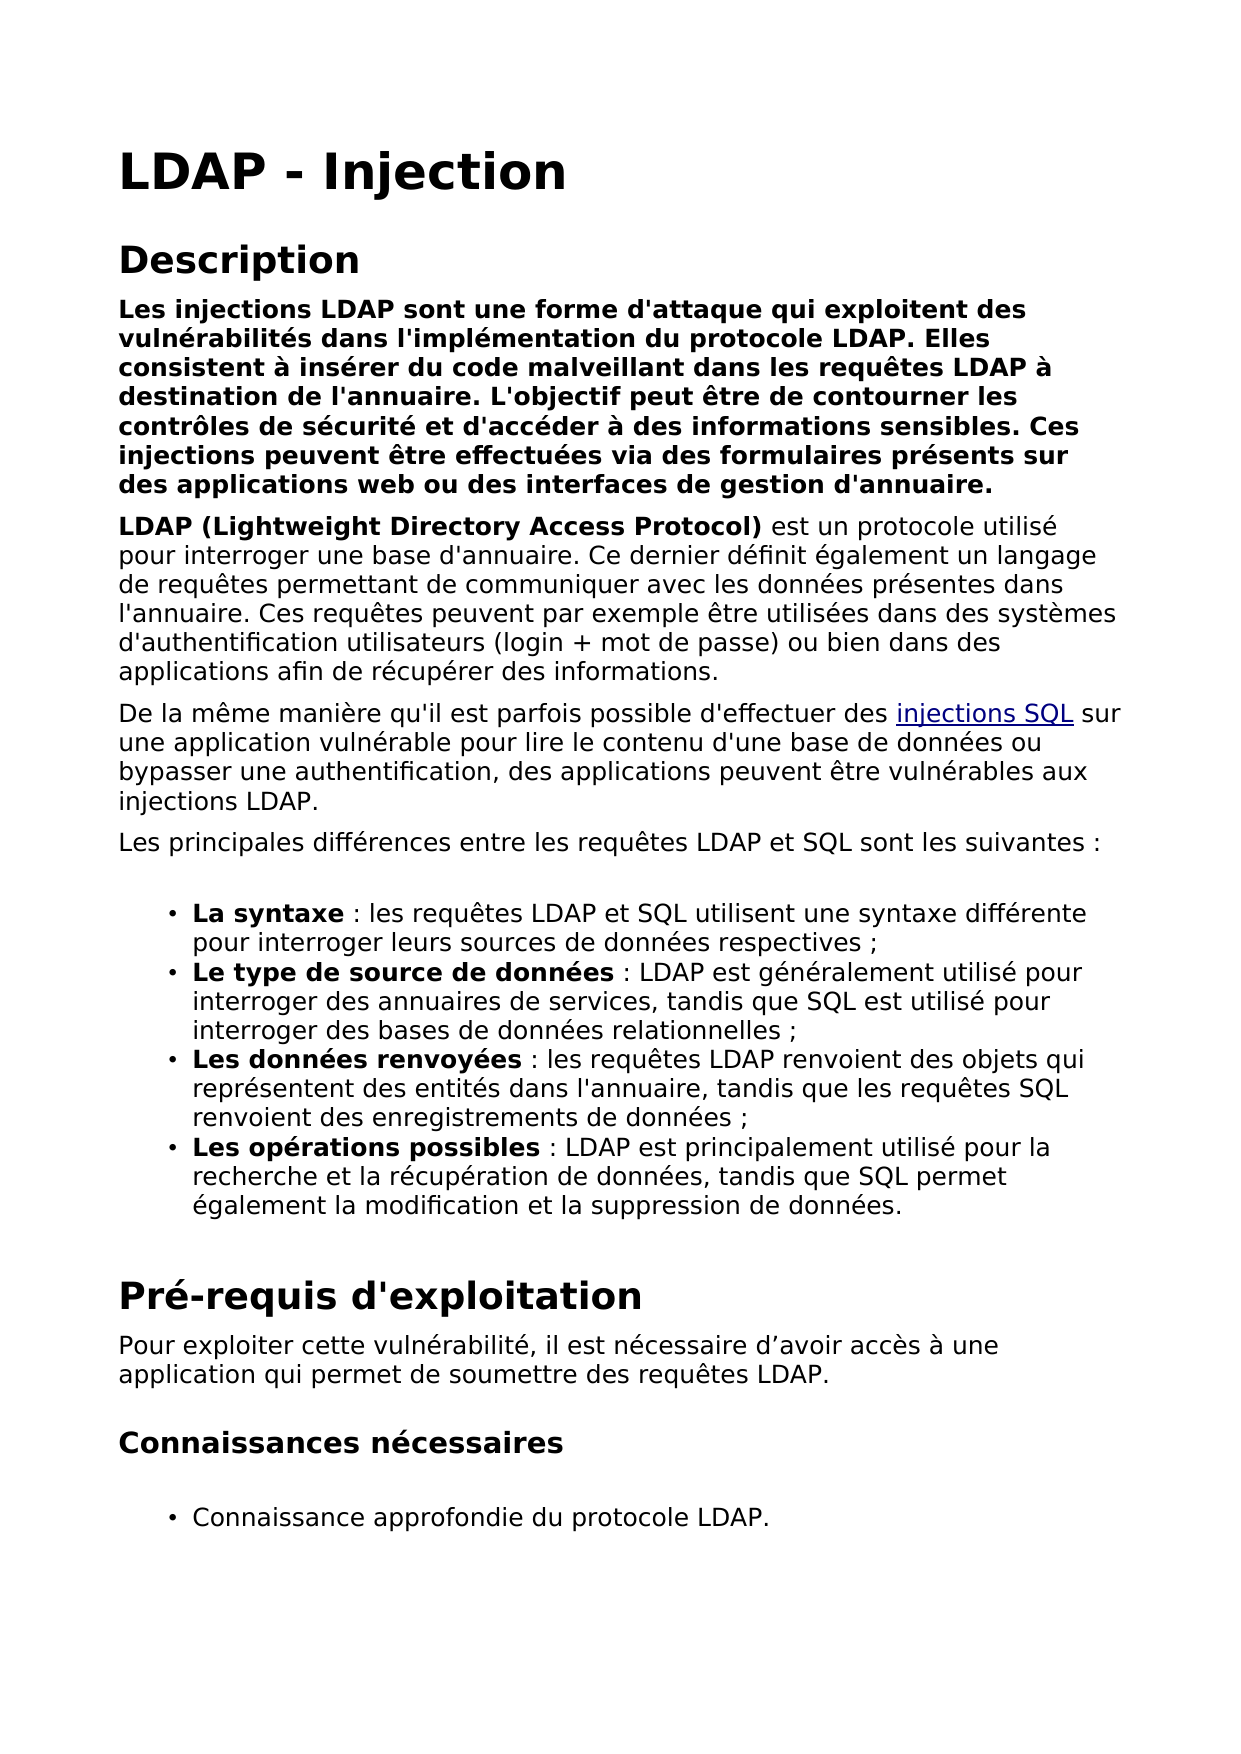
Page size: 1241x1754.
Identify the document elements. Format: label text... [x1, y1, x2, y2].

subtitle LDAP - Injection [118, 143, 1122, 201]
subtitle Description [118, 239, 1122, 282]
list Le type de source de données : LDAP est généralement utilisé pour interroger des annuaires de services, tandis que SQL est utilisé pour interroger des bases de données relationnelles ; [177, 958, 1122, 1045]
list Les données renvoyées : les requêtes LDAP renvoient des objets qui représentent des entités dans l'annuaire, tandis que les requêtes SQL renvoient des enregistrements de données ; [177, 1045, 1122, 1133]
text De la même manière qu'il est parfois possible d'effectuer des injections SQL sur une application vulnérable pour lire le contenu d'une base de données ou bypasser une authentification, des applications peuvent être vulnérables aux injections LDAP. [118, 699, 1122, 816]
list La syntaxe : les requêtes LDAP et SQL utilisent une syntaxe différente pour interroger leurs sources de données respectives ; [177, 899, 1122, 958]
list Connaissance approfondie du protocole LDAP. [177, 1503, 1122, 1532]
text Pour exploiter cette vulnérabilité, il est nécessaire d’avoir accès à une application qui permet de soumettre des requêtes LDAP. [118, 1331, 1122, 1389]
subtitle Pré-requis d'exploitation [118, 1275, 1122, 1318]
text Les principales différences entre les requêtes LDAP et SQL sont les suivantes : [118, 828, 1122, 857]
text LDAP (Lightweight Directory Access Protocol) est un protocole utilisé pour interroger une base d'annuaire. Ce dernier définit également un langage de requêtes permettant de communiquer avec les données présentes dans l'annuaire. Ces requêtes peuvent par exemple être utilisées dans des systèmes d'authentification utilisateurs (login + mot de passe) ou bien dans des applications afin de récupérer des informations. [118, 512, 1122, 687]
subtitle Connaissances nécessaires [118, 1427, 1122, 1461]
list Les opérations possibles : LDAP est principalement utilisé pour la recherche et la récupération de données, tandis que SQL permet également la modification et la suppression de données. [177, 1133, 1122, 1220]
text Les injections LDAP sont une forme d'attaque qui exploitent des vulnérabilités dans l'implémentation du protocole LDAP. Elles consistent à insérer du code malveillant dans les requêtes LDAP à destination de l'annuaire. L'objectif peut être de contourner les contrôles de sécurité et d'accéder à des informations sensibles. Ces injections peuvent être effectuées via des formulaires présents sur des applications web ou des interfaces de gestion d'annuaire. [118, 295, 1122, 499]
